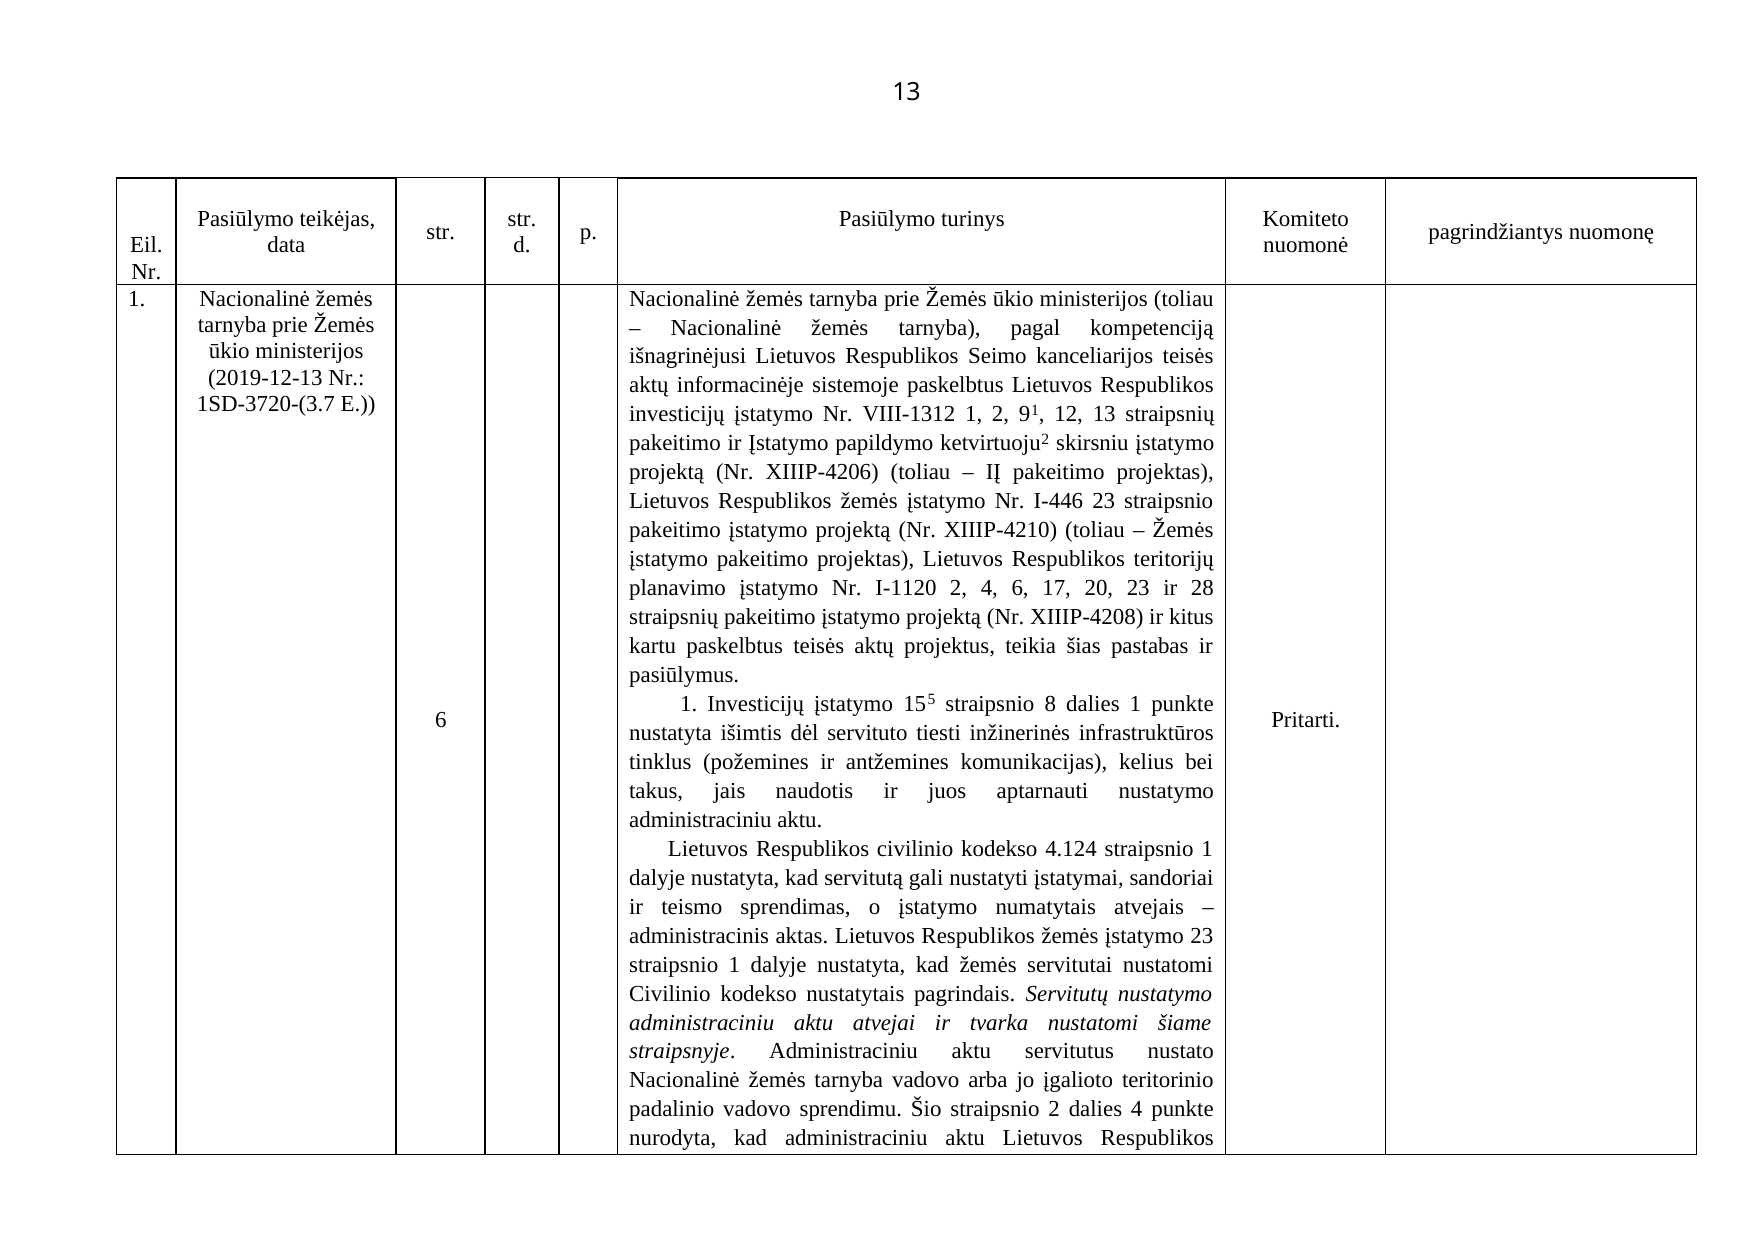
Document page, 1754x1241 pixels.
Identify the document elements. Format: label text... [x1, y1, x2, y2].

table_cell 6 [397, 285, 484, 1154]
table_cell str. [397, 178, 484, 284]
table_cell [1386, 285, 1696, 1154]
table_cell Pritarti. [1226, 285, 1385, 1154]
table_cell [486, 285, 558, 1154]
table_header Komiteto nuomonė [1226, 179, 1385, 284]
table_header Pasiūlymo turinys [618, 179, 1225, 284]
table_cell Nacionalinė žemės tarnyba prie Žemės ūkio ministerijos (toliau – Nacionalinė žemės tarnyba), pagal kompetenciją išnagrinėjusi Lietuvos Respublikos Seimo kanceliarijos teisės aktų informacinėje sistemoje paskelbtus Lietuvos Respublikos investicijų įstatymo Nr. VIII-1312 1, 2, 91, 12, 13 straipsnių pakeitimo ir Įstatymo papildymo ketvirtuoju2 skirsniu įstatymo projektą (Nr. XIIIP-4206) (toliau – IĮ pakeitimo projektas), Lietuvos Respublikos žemės įstatymo Nr. I-446 23 straipsnio pakeitimo įstatymo projektą (Nr. XIIIP-4210) (toliau – Žemės įstatymo pakeitimo projektas), Lietuvos Respublikos teritorijų planavimo įstatymo Nr. I-1120 2, 4, 6, 17, 20, 23 ir 28 straipsnių pakeitimo įstatymo projektą (Nr. XIIIP-4208) ir kitus kartu paskelbtus teisės aktų projektus, teikia šias pastabas ir pasiūlymus. 1. Investicijų įstatymo 155 straipsnio 8 dalies 1 punkte nustatyta išimtis dėl servituto tiesti inžinerinės infrastruktūros tinklus (požemines ir antžemines komunikacijas), kelius bei takus, jais naudotis ir juos aptarnauti nustatymo administraciniu aktu. Lietuvos Respublikos civilinio kodekso 4.124 straipsnio 1 dalyje nustatyta, kad servitutą gali nustatyti įstatymai, sandoriai ir teismo sprendimas, o įstatymo numatytais atvejais – administracinis aktas. Lietuvos Respublikos žemės įstatymo 23 straipsnio 1 dalyje nustatyta, kad žemės servitutai nustatomi Civilinio kodekso nustatytais pagrindais. Servitutų nustatymo administraciniu aktu atvejai ir tvarka nustatomi šiame straipsnyje. Administraciniu aktu servitutus nustato Nacionalinė žemės tarnyba vadovo arba jo įgalioto teritorinio padalinio vadovo sprendimu. Šio straipsnio 2 dalies 4 punkte nurodyta, kad administraciniu aktu Lietuvos Respublikos [618, 285, 1225, 1154]
table_header pagrindžiantys nuomonę [1386, 179, 1696, 284]
table_header Eil. Nr. [117, 179, 175, 284]
table_cell 1. [117, 285, 175, 1154]
table_cell str. d. [486, 178, 558, 284]
table_header Pasiūlymo teikėjas, data [177, 179, 395, 284]
table_cell [560, 285, 617, 1154]
table_cell Nacionalinė žemės tarnyba prie Žemės ūkio ministerijos (2019-12-13 Nr.: 1SD-3720-(3.7 E.)) [177, 285, 395, 1154]
table_cell p. [560, 178, 617, 284]
